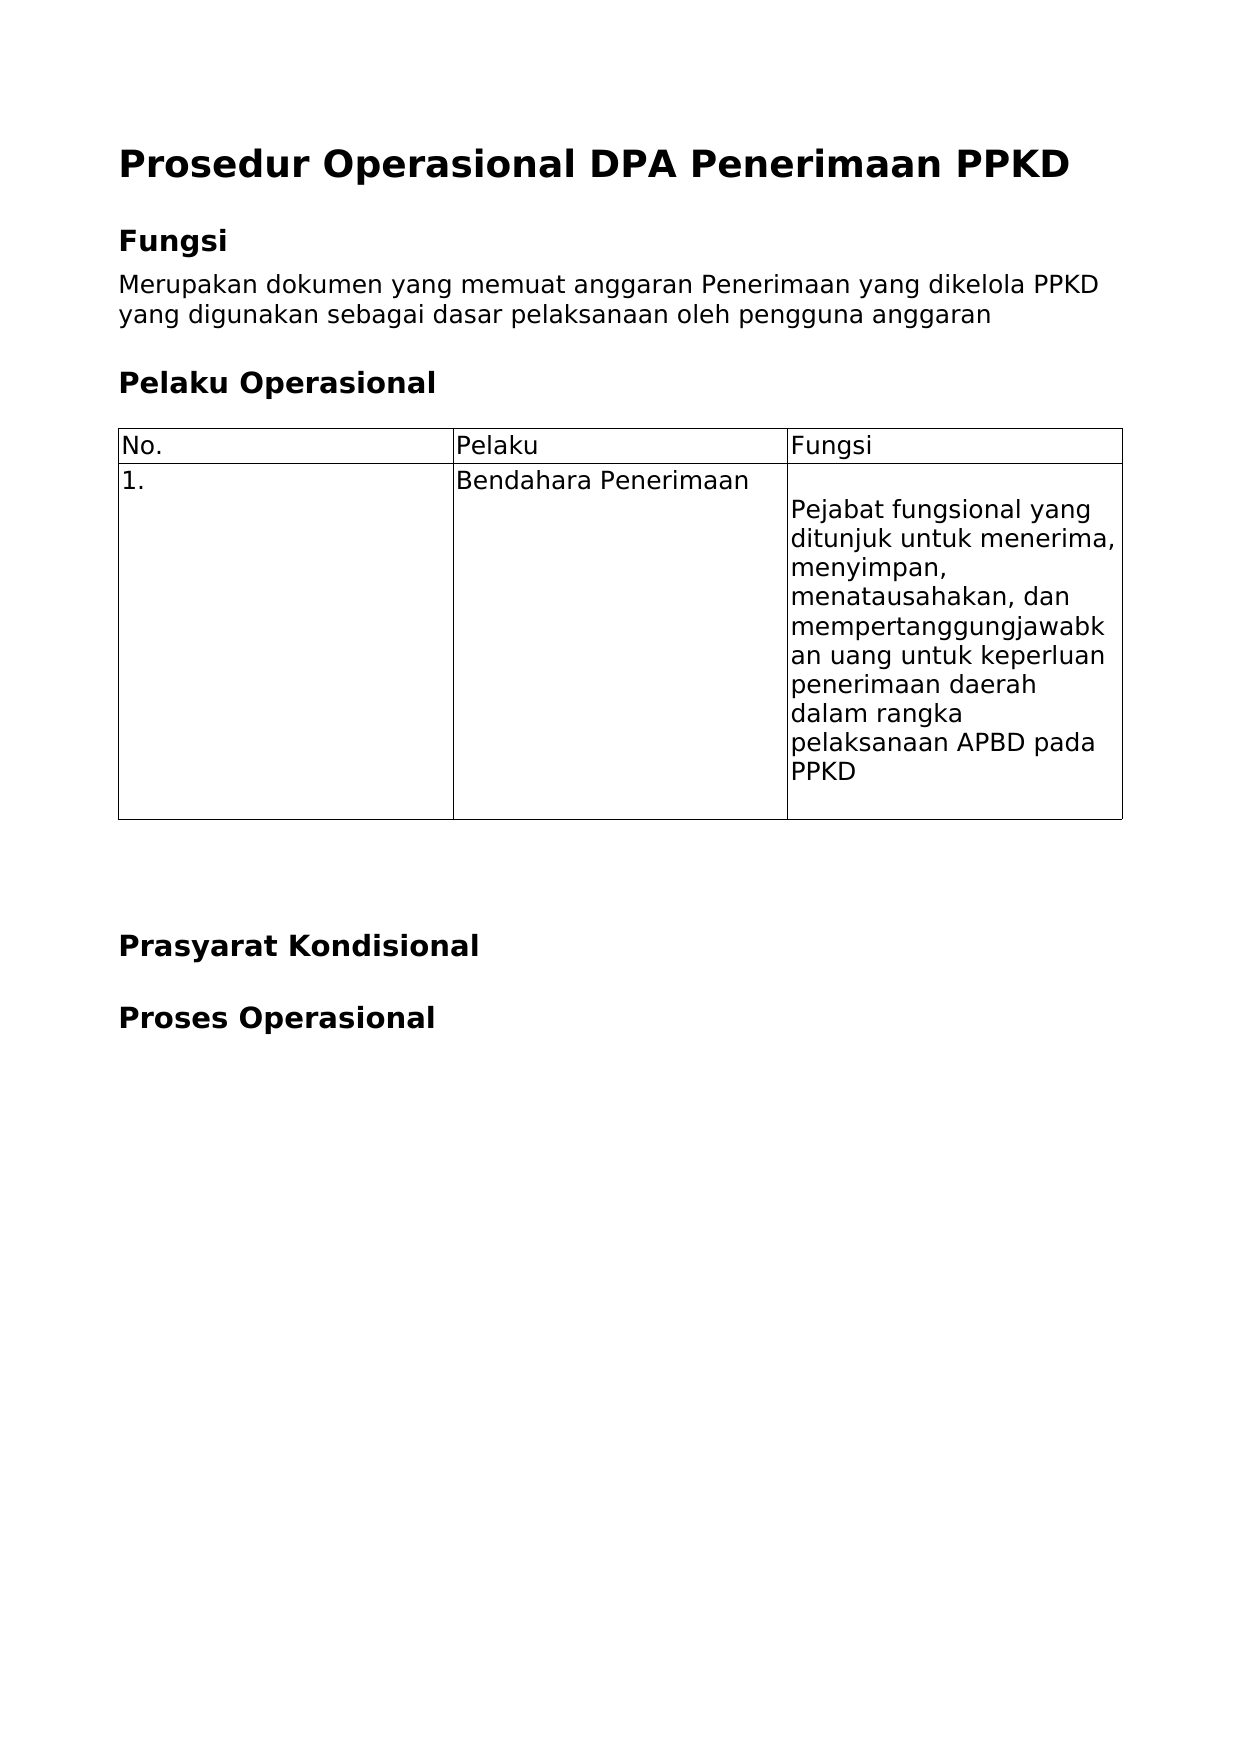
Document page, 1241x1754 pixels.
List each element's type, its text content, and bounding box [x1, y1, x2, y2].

text Merupakan dokumen yang memuat anggaran Penerimaan yang dikelola PPKD yang digunakan sebagai dasar pelaksanaan oleh pengguna anggaran [118, 271, 1122, 329]
subtitle Fungsi [118, 224, 1122, 258]
table_cell Bendahara Penerimaan [454, 464, 787, 819]
table_header No. [119, 429, 453, 463]
subtitle Prasyarat Kondisional [118, 929, 1122, 963]
table_header Fungsi [788, 429, 1122, 463]
subtitle Prosedur Operasional DPA Penerimaan PPKD [118, 143, 1122, 187]
table_cell Pejabat fungsional yang ditunjuk untuk menerima, menyimpan, menatausahakan, dan mempertanggungjawabkan uang untuk keperluan penerimaan daerah dalam rangka pelaksanaan APBD pada PPKD [788, 464, 1122, 819]
table_header Pelaku [454, 429, 787, 463]
table_cell 1. [119, 464, 453, 819]
subtitle Proses Operasional [118, 1001, 1122, 1035]
subtitle Pelaku Operasional [118, 367, 1122, 401]
